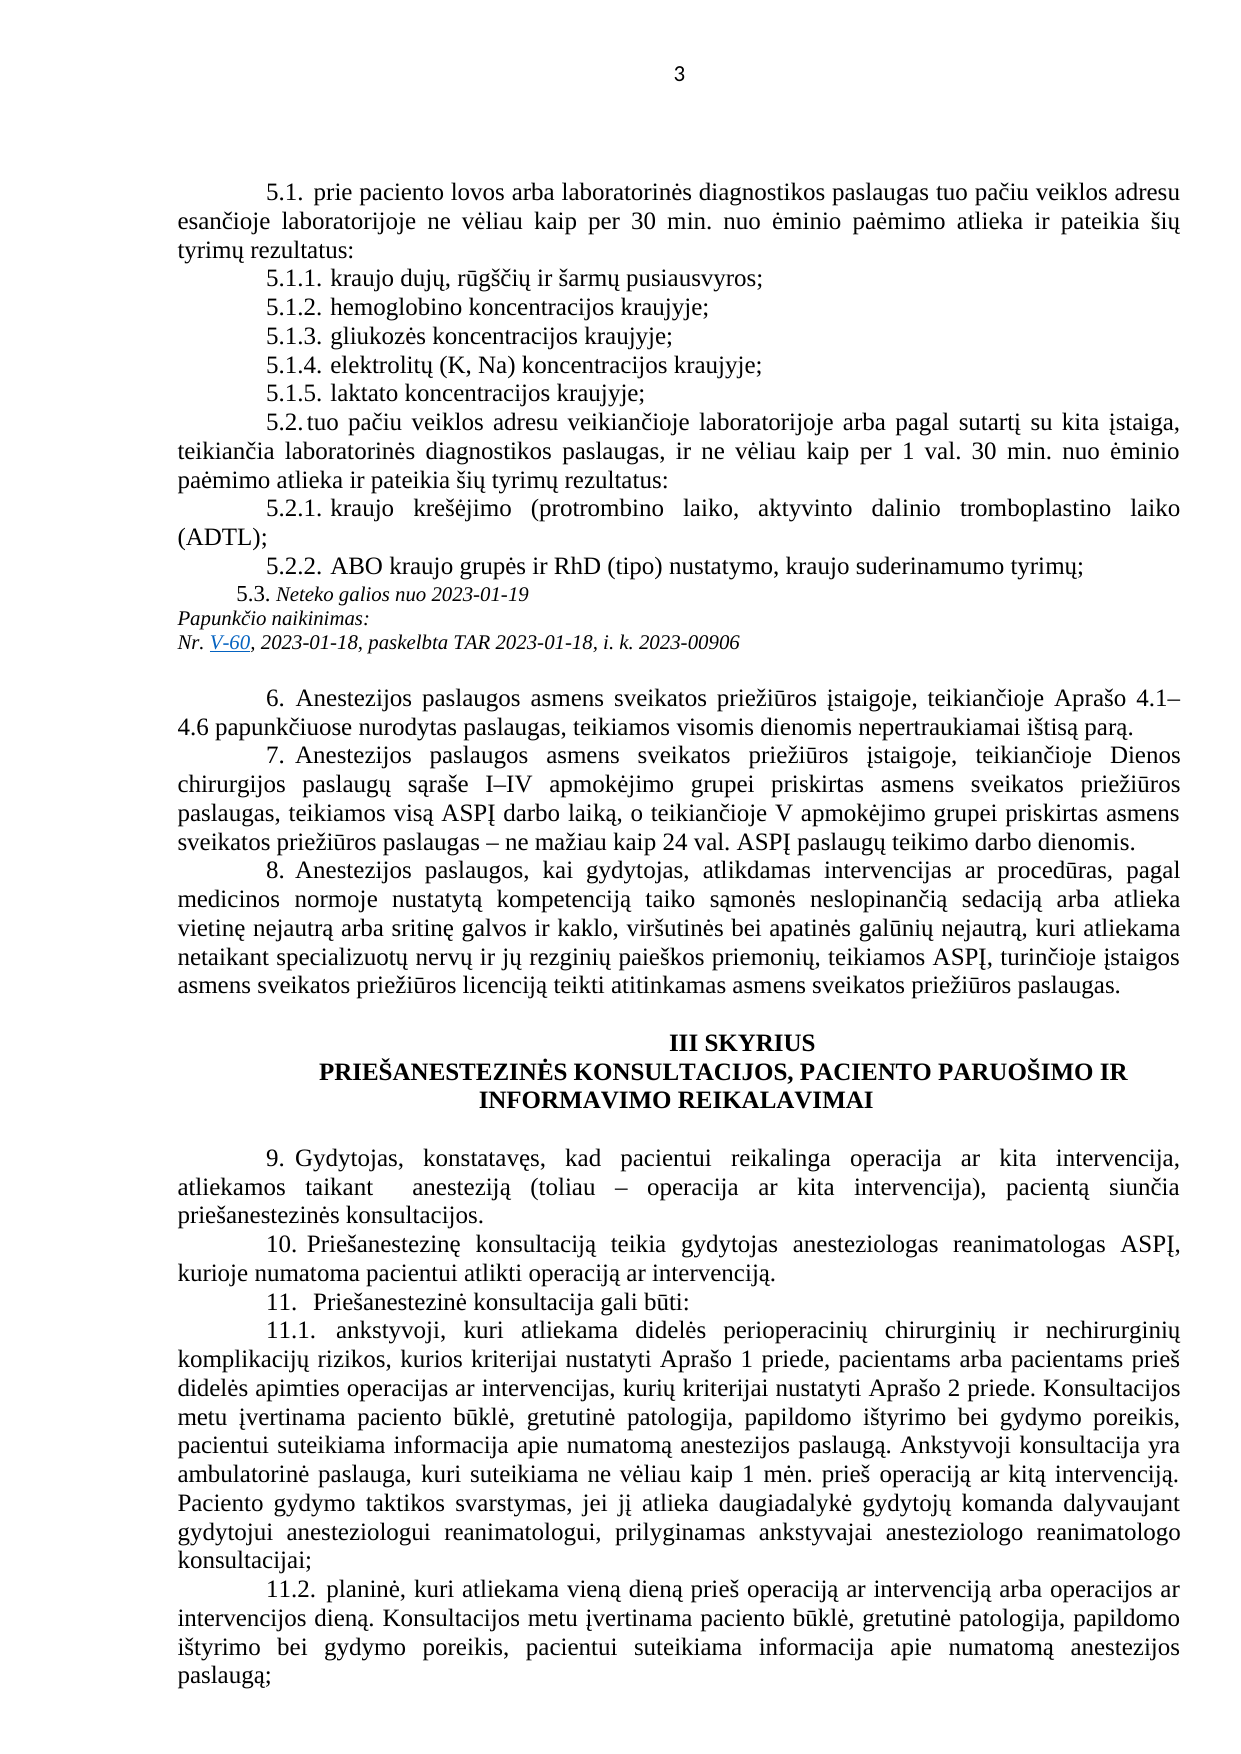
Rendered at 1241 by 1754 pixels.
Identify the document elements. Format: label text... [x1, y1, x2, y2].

text 5.1.2. hemoglobino koncentracijos kraujyje; [177, 292, 1181, 321]
text 6. Anestezijos paslaugos asmens sveikatos priežiūros įstaigoje, teikiančioje Aprašo 4.1–4.6 papunkčiuose nurodytas paslaugas, teikiamos visomis dienomis nepertraukiamai ištisą parą. [177, 683, 1181, 740]
text III SKYRIUS [214, 1028, 1181, 1057]
text 5.1.4. elektrolitų (K, Na) koncentracijos kraujyje; [177, 350, 1181, 378]
text 5.3. Neteko galios nuo 2023-01-19 [177, 580, 1181, 606]
text 5.1.3. gliukozės koncentracijos kraujyje; [177, 321, 1181, 350]
text 11.1. ankstyvoji, kuri atliekama didelės perioperacinių chirurginių ir nechirurginių komplikacijų rizikos, kurios kriterijai nustatyti Aprašo 1 priede, pacientams arba pacientams prieš didelės apimties operacijas ar intervencijas, kurių kriterijai nustatyti Aprašo 2 priede. Konsultacijos metu įvertinama paciento būklė, gretutinė patologija, papildomo ištyrimo bei gydymo poreikis, pacientui suteikiama informacija apie numatomą anestezijos paslaugą. Ankstyvoji konsultacija yra ambulatorinė paslauga, kuri suteikiama ne vėliau kaip 1 mėn. prieš operaciją ar kitą intervenciją. Paciento gydymo taktikos svarstymas, jei jį atlieka daugiadalykė gydytojų komanda dalyvaujant gydytojui anesteziologui reanimatologui, prilyginamas ankstyvajai anesteziologo reanimatologo konsultacijai; [177, 1315, 1181, 1574]
text 5.2.1. kraujo krešėjimo (protrombino laiko, aktyvinto dalinio tromboplastino laiko (ADTL); [177, 493, 1181, 551]
text 8. Anestezijos paslaugos, kai gydytojas, atlikdamas intervencijas ar procedūras, pagal medicinos normoje nustatytą kompetenciją taiko sąmonės neslopinančią sedaciją arba atlieka vietinę nejautrą arba sritinę galvos ir kaklo, viršutinės bei apatinės galūnių nejautrą, kuri atliekama netaikant specializuotų nervų ir jų rezginių paieškos priemonių, teikiamos ASPĮ, turinčioje įstaigos asmens sveikatos priežiūros licenciją teikti atitinkamas asmens sveikatos priežiūros paslaugas. [177, 855, 1181, 999]
text 11.2. planinė, kuri atliekama vieną dieną prieš operaciją ar intervenciją arba operacijos ar intervencijos dieną. Konsultacijos metu įvertinama paciento būklė, gretutinė patologija, papildomo ištyrimo bei gydymo poreikis, pacientui suteikiama informacija apie numatomą anestezijos paslaugą; [177, 1574, 1181, 1689]
text Papunkčio naikinimas: [177, 606, 1181, 630]
text 10. Priešanestezinę konsultaciją teikia gydytojas anesteziologas reanimatologas ASPĮ, kurioje numatoma pacientui atlikti operaciją ar intervenciją. [177, 1229, 1181, 1287]
text 5.2.2. ABO kraujo grupės ir RhD (tipo) nustatymo, kraujo suderinamumo tyrimų; [177, 551, 1181, 580]
text 5.1. prie paciento lovos arba laboratorinės diagnostikos paslaugas tuo pačiu veiklos adresu esančioje laboratorijoje ne vėliau kaip per 30 min. nuo ėminio paėmimo atlieka ir pateikia šių tyrimų rezultatus: [177, 177, 1181, 263]
text 7. Anestezijos paslaugos asmens sveikatos priežiūros įstaigoje, teikiančioje Dienos chirurgijos paslaugų sąraše I–IV apmokėjimo grupei priskirtas asmens sveikatos priežiūros paslaugas, teikiamos visą ASPĮ darbo laiką, o teikiančioje V apmokėjimo grupei priskirtas asmens sveikatos priežiūros paslaugas – ne mažiau kaip 24 val. ASPĮ paslaugų teikimo darbo dienomis. [177, 740, 1181, 855]
text 9. Gydytojas, konstatavęs, kad pacientui reikalinga operacija ar kita intervencija, atliekamos taikant anesteziją (toliau – operacija ar kita intervencija), pacientą siunčia priešanestezinės konsultacijos. [177, 1143, 1181, 1229]
text 5.1.5. laktato koncentracijos kraujyje; [177, 378, 1181, 407]
text PRIEŠANESTEZINĖS KONSULTACIJOS, PACIENTO PARUOŠIMO IR INFORMAVIMO REIKALAVIMAI [177, 1057, 1181, 1114]
text 11. Priešanestezinė konsultacija gali būti: [177, 1287, 1181, 1315]
text 5.2. tuo pačiu veiklos adresu veikiančioje laboratorijoje arba pagal sutartį su kita įstaiga, teikiančia laboratorinės diagnostikos paslaugas, ir ne vėliau kaip per 1 val. 30 min. nuo ėminio paėmimo atlieka ir pateikia šių tyrimų rezultatus: [177, 407, 1181, 493]
text Nr. V-60, 2023-01-18, paskelbta TAR 2023-01-18, i. k. 2023-00906 [177, 630, 1181, 654]
text 5.1.1. kraujo dujų, rūgščių ir šarmų pusiausvyros; [177, 263, 1181, 292]
